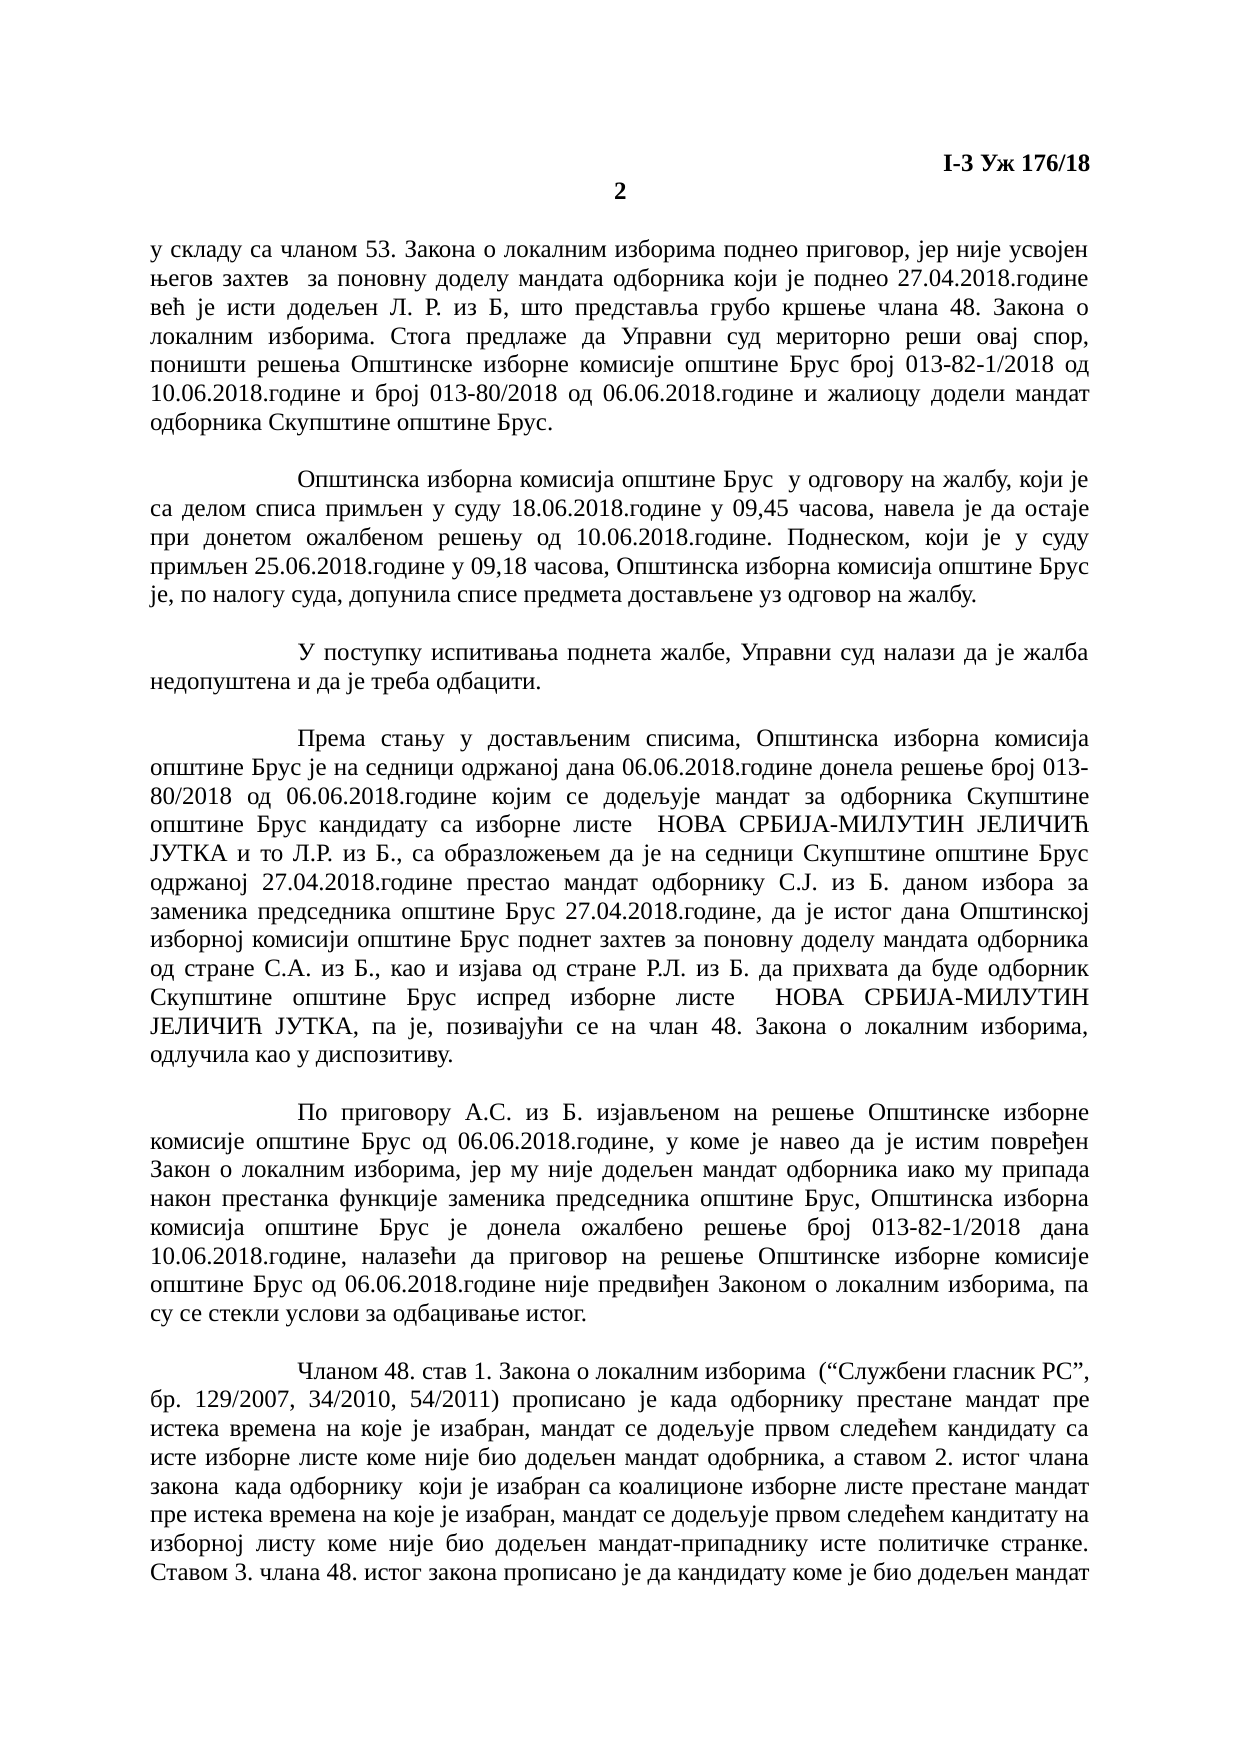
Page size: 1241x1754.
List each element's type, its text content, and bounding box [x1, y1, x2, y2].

text Према стању у достављеним списима, Општинска изборна комисија општине Брус је на седници одржаној дана 06.06.2018.године донела решење број 013-80/2018 од 06.06.2018.године којим се додељује мандат за одборника Скупштине општине Брус кандидату са изборне листе НОВА СРБИЈА-МИЛУТИН ЈЕЛИЧИЋ ЈУТКА и то Л.Р. из Б., са образложењем да је на седници Скупштине општине Брус одржаној 27.04.2018.године престао мандат одборнику С.Ј. из Б. даном избора за заменика председника општине Брус 27.04.2018.године, да је истог дана Општинској изборној комисији општине Брус поднет захтев за поновну доделу мандата одборника од стране С.А. из Б., као и изјава од стране Р.Л. из Б. да прихвата да буде одборник Скупштине општине Брус испред изборне листе НОВА СРБИЈА-МИЛУТИН ЈЕЛИЧИЋ ЈУТКА, па је, позивајући се на члан 48. Закона о локалним изборима, одлучила као у диспозитиву. [150, 723, 1090, 1068]
text По приговору А.С. из Б. изјављеном на решење Општинске изборне комисије општине Брус од 06.06.2018.године, у коме је навео да је истим повређен Закон о локалним изборима, јер му није додељен мандат одборника иако му припада након престанка функције заменика председника општине Брус, Општинска изборна комисија општине Брус је донела ожалбено решење број 013-82-1/2018 дана 10.06.2018.године, налазећи да приговор на решење Општинске изборне комисије општине Брус од 06.06.2018.године није предвиђен Законом о локалним изборима, па су се стекли услови за одбацивање истог. [150, 1097, 1090, 1327]
text Чланом 48. став 1. Закона о локалним изборима (“Службени гласник РС”, бр. 129/2007, 34/2010, 54/2011) прописано је када одборнику престане мандат пре истека времена на које је изабран, мандат се додељује првом следећем кандидату са исте изборне листе коме није био додељен мандат одобрника, а ставом 2. истог члана закона када одборнику који је изабран са коалиционе изборне листе престане мандат пре истека времена на које је изабран, мандат се додељује првом следећем кандитату на изборној листу коме није био додељен мандат-припаднику исте политичке странке. Ставом 3. члана 48. истог закона прописано је да кандидату коме је био додељен мандат [150, 1356, 1090, 1586]
text у складу са чланом 53. Закона о локалним изборима поднео приговор, јер није усвојен његов захтев за поновну доделу мандата одборника који је поднео 27.04.2018.године већ је исти додељен Л. Р. из Б, што представља грубо кршење члана 48. Закона о локалним изборима. Стога предлаже да Управни суд мериторно реши овај спор, поништи решења Општинске изборне комисије општине Брус број 013-82-1/2018 од 10.06.2018.године и број 013-80/2018 од 06.06.2018.године и жалиоцу додели мандат одборника Скупштине општине Брус. [150, 234, 1090, 436]
text Општинска изборна комисија општине Брус у одговору на жалбу, који је са делом списа примљен у суду 18.06.2018.године у 09,45 часова, навела је да остаје при донетом ожалбеном решењу од 10.06.2018.године. Поднеском, који је у суду примљен 25.06.2018.године у 09,18 часова, Општинска изборна комисија општине Брус је, по налогу суда, допунила списе предмета достављене уз одговор на жалбу. [150, 464, 1090, 608]
text У поступку испитивања поднета жалбе, Управни суд налази да је жалба недопуштена и да је треба одбацити. [150, 637, 1090, 694]
